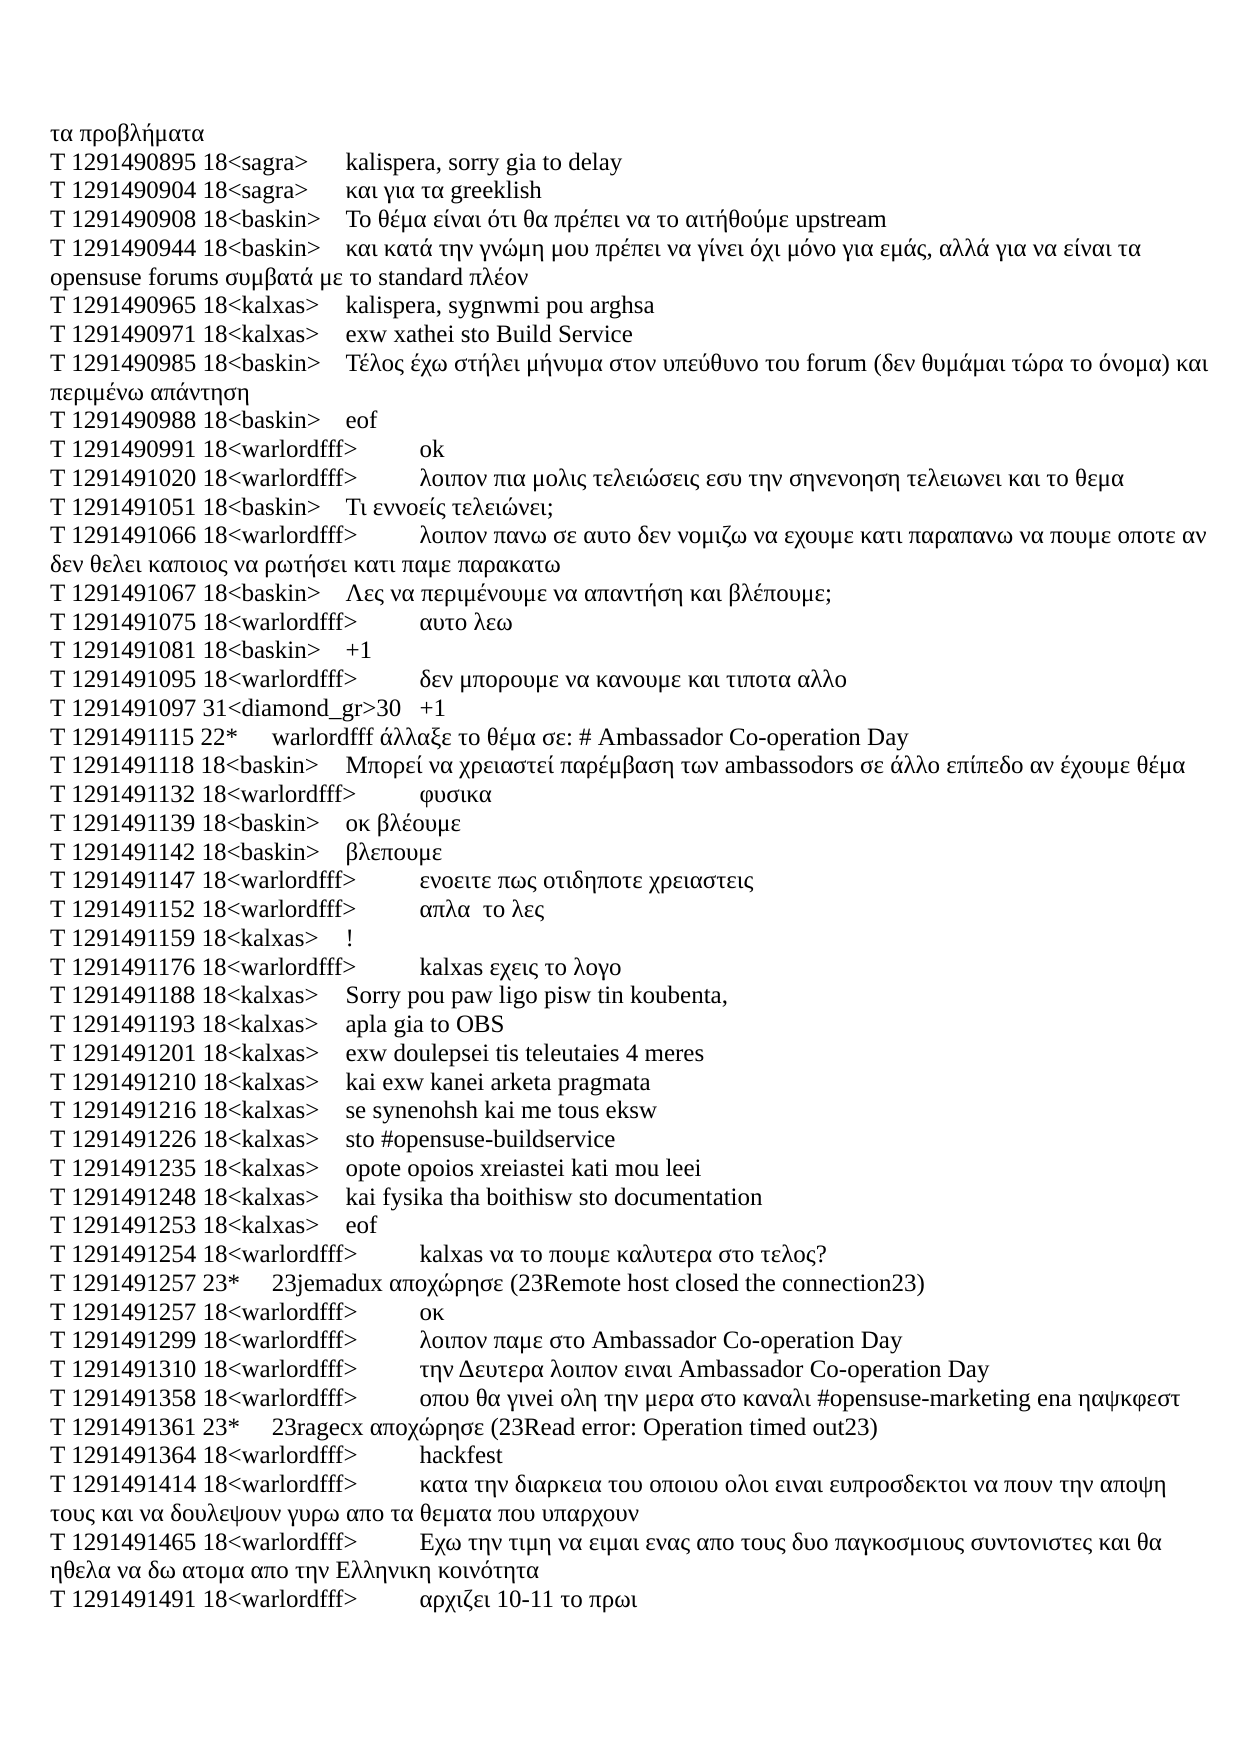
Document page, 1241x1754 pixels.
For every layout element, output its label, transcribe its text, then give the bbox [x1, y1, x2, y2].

text T 1291491152 18<warlordfff> απλα το λες [50, 894, 1212, 923]
text T 1291490991 18<warlordfff> ok [50, 434, 1212, 463]
text T 1291491081 18<baskin> +1 [50, 636, 1212, 664]
text T 1291490895 18<sagra> kalispera, sorry gia to delay [50, 147, 1212, 176]
text T 1291491159 18<kalxas> ! [50, 923, 1212, 952]
text T 1291491176 18<warlordfff> kalxas εχεις το λογο [50, 952, 1212, 981]
text T 1291491216 18<kalxas> se synenohsh kai me tous eksw [50, 1096, 1212, 1124]
text T 1291491310 18<warlordfff> την Δευτερα λοιπον ειναι Ambassador Co-operation Day [50, 1354, 1212, 1383]
text T 1291491097 31<diamond_gr>30 +1 [50, 693, 1212, 722]
text T 1291491139 18<baskin> οκ βλέουμε [50, 808, 1212, 837]
text T 1291491066 18<warlordfff> λοιπον πανω σε αυτο δεν νομιζω να εχουμε κατι παραπανω να πουμε οποτε αν δεν θελει καποιος να ρωτήσει κατι παμε παρακατω [50, 521, 1212, 578]
text T 1291491257 23* 23jemadux αποχώρησε (23Remote host closed the connection23) [50, 1268, 1212, 1297]
text T 1291491358 18<warlordfff> οπου θα γινei ολη την μερα στο καναλι #opensuse-marketing ena ηαψκφεστ [50, 1383, 1212, 1412]
text T 1291491414 18<warlordfff> κατα την διαρκεια του οποιου ολοι ειναι ευπροσδεκτοι να πουν την αποψη τους και να δουλεψουν γυρω απο τα θεματα που υπαρχουν [50, 1469, 1212, 1527]
text T 1291491210 18<kalxas> kai exw kanei arketa pragmata [50, 1067, 1212, 1096]
text T 1291491020 18<warlordfff> λοιπον πια μολις τελειώσεις εσυ την σηνενοηση τελειωνει και το θεμα [50, 463, 1212, 492]
text T 1291490944 18<baskin> και κατά την γνώμη μου πρέπει να γίνει όχι μόνο για εμάς, αλλά για να είναι τα opensuse forums συμβατά με το standard πλέον [50, 233, 1212, 291]
text τα προβλήματα [50, 118, 1212, 147]
text T 1291491075 18<warlordfff> αυτο λεω [50, 607, 1212, 636]
text T 1291491299 18<warlordfff> λοιπον παμε στο Ambassador Co-operation Day [50, 1326, 1212, 1354]
text T 1291491364 18<warlordfff> hackfest [50, 1441, 1212, 1469]
text T 1291490985 18<baskin> Τέλος έχω στήλει μήνυμα στον υπεύθυνο του forum (δεν θυμάμαι τώρα το όνομα) και περιμένω απάντηση [50, 348, 1212, 406]
text T 1291491118 18<baskin> Μπορεί να χρειαστεί παρέμβαση των ambassodors σε άλλο επίπεδο αν έχουμε θέμα [50, 751, 1212, 779]
text T 1291491067 18<baskin> Λες να περιμένουμε να απαντήση και βλέπουμε; [50, 578, 1212, 607]
text T 1291491051 18<baskin> Τι εννοείς τελειώνει; [50, 492, 1212, 521]
text T 1291491253 18<kalxas> eof [50, 1211, 1212, 1239]
text T 1291490988 18<baskin> eof [50, 406, 1212, 434]
text T 1291491254 18<warlordfff> kalxas να το πουμε καλυτερα στο τελος? [50, 1239, 1212, 1268]
text T 1291491188 18<kalxas> Sorry pou paw ligo pisw tin koubenta, [50, 981, 1212, 1009]
text T 1291490908 18<baskin> Το θέμα είναι ότι θα πρέπει να το αιτήθούμε upstream [50, 204, 1212, 233]
text T 1291491095 18<warlordfff> δεν μπορουμε να κανουμε και τιποτα αλλο [50, 664, 1212, 693]
text T 1291491257 18<warlordfff> οκ [50, 1297, 1212, 1326]
text T 1291490971 18<kalxas> exw xathei sto Build Service [50, 319, 1212, 348]
text T 1291491147 18<warlordfff> ενοειτε πως οτιδηποτε χρειαστεις [50, 866, 1212, 894]
text T 1291490904 18<sagra> και για τα greeklish [50, 176, 1212, 204]
text T 1291491115 22* warlordfff άλλαξε το θέμα σε: # Ambassador Co-operation Day [50, 722, 1212, 751]
text T 1291491248 18<kalxas> kai fysika tha boithisw sto documentation [50, 1182, 1212, 1211]
text T 1291491142 18<baskin> βλεπουμε [50, 837, 1212, 866]
text T 1291491361 23* 23ragecx αποχώρησε (23Read error: Operation timed out23) [50, 1412, 1212, 1441]
text T 1291491226 18<kalxas> sto #opensuse-buildservice [50, 1124, 1212, 1153]
text T 1291491465 18<warlordfff> Εχω την τιμη να ειμαι ενας απο τους δυο παγκοσμιους συντονιστες και θα ηθελα να δω ατομα απο την Ελληνικη κοινότητα [50, 1527, 1212, 1584]
text T 1291490965 18<kalxas> kalispera, sygnwmi pou arghsa [50, 291, 1212, 319]
text T 1291491491 18<warlordfff> αρχιζει 10-11 το πρωι [50, 1584, 1212, 1613]
text T 1291491235 18<kalxas> opote opoios xreiastei kati mou leei [50, 1153, 1212, 1182]
text T 1291491132 18<warlordfff> φυσικα [50, 779, 1212, 808]
text T 1291491193 18<kalxas> apla gia to OBS [50, 1009, 1212, 1038]
text T 1291491201 18<kalxas> exw doulepsei tis teleutaies 4 meres [50, 1038, 1212, 1067]
